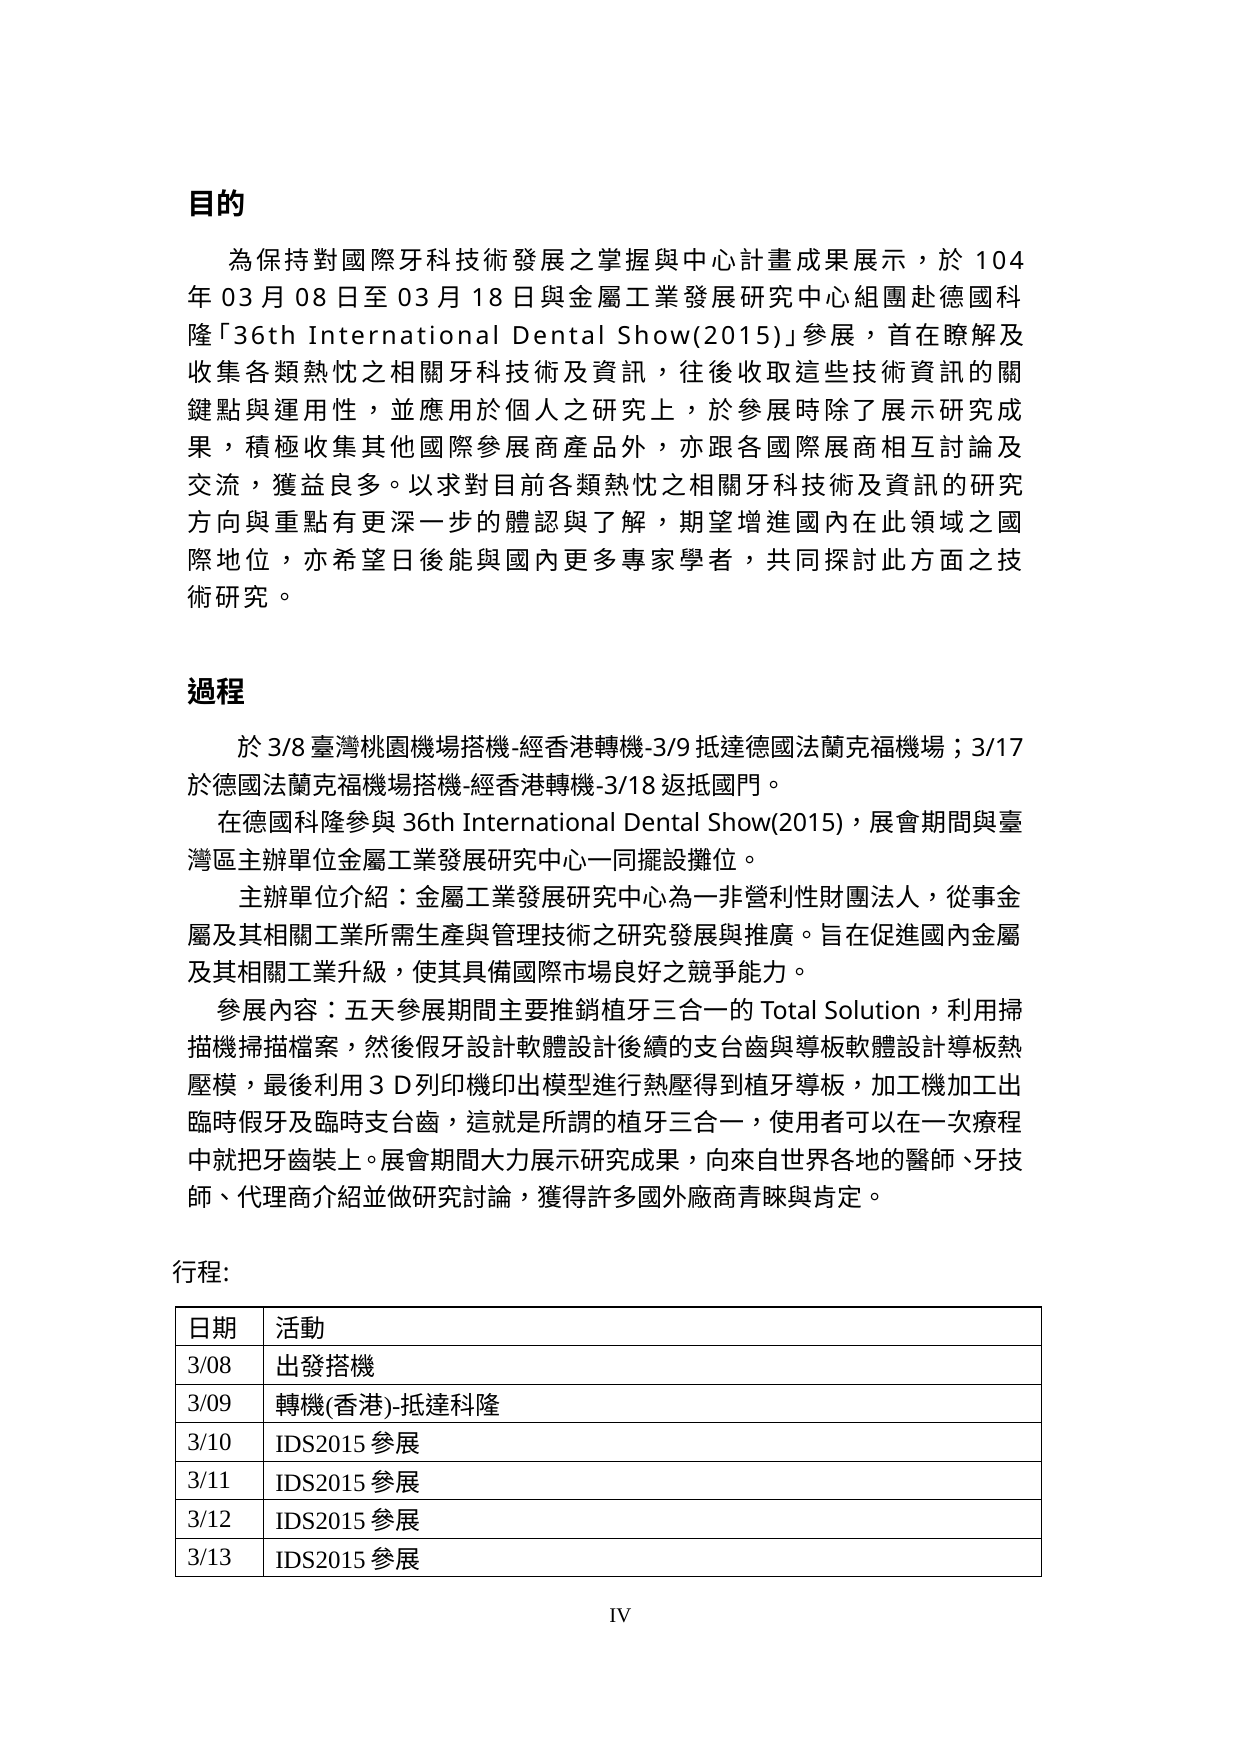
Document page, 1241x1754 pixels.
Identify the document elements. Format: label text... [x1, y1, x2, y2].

table_cell IDS2015參展 [264, 1462, 1041, 1499]
table_cell IDS2015參展 [264, 1500, 1041, 1538]
table_cell 出發搭機 [264, 1346, 1041, 1383]
table_cell IDS2015參展 [264, 1539, 1041, 1576]
text 於3/8臺灣桃園機場搭機-經香港轉機-3/9抵達德國法蘭克福機場；3/17於德國法蘭克福機場搭機-經香港轉機-3/18返抵國門。 [187, 727, 1024, 802]
table_cell 3/08 [176, 1346, 263, 1383]
text 行程: [173, 1252, 1053, 1288]
text 目的 [187, 164, 1053, 239]
table_header 活動 [264, 1308, 1041, 1345]
table_cell 3/11 [176, 1462, 263, 1499]
table_cell IDS2015參展 [264, 1423, 1041, 1461]
text 為保持對國際牙科技術發展之掌握與中心計畫成果展示，於104年03月08日至03月18日與金屬工業發展研究中心組團赴德國科隆「36th International Dental Show(2015)」參展，首在瞭解及收集各類熱忱之相關牙科技術及資訊，往後收取這些技術資訊的關鍵點與運用性，並應用於個人之研究上，於參展時除了展示研究成果，積極收集其他國際參展商產品外，亦跟各國際展商相互討論及交流，獲益良多。以求對目前各類熱忱之相關牙科技術及資訊的研究方向與重點有更深一步的體認與了解，期望增進國內在此領域之國際地位，亦希望日後能與國內更多專家學者，共同探討此方面之技術研究。 [187, 239, 1024, 614]
table_cell 轉機(香港)-抵達科隆 [264, 1385, 1041, 1422]
text 在德國科隆參與36th International Dental Show(2015)，展會期間與臺灣區主辦單位金屬工業發展研究中心一同擺設攤位。 [187, 802, 1024, 877]
table_cell 3/12 [176, 1500, 263, 1538]
table_cell 3/13 [176, 1539, 263, 1576]
text 主辦單位介紹：金屬工業發展研究中心為一非營利性財團法人，從事金屬及其相關工業所需生產與管理技術之研究發展與推廣。旨在促進國內金屬及其相關工業升級，使其具備國際市場良好之競爭能力。 [187, 877, 1024, 989]
text 過程 [187, 652, 1053, 727]
table_cell 3/09 [176, 1385, 263, 1422]
table_cell 3/10 [176, 1423, 263, 1461]
text 參展內容：五天參展期間主要推銷植牙三合一的Total Solution，利用掃描機掃描檔案，然後假牙設計軟體設計後續的支台齒與導板軟體設計導板熱壓模，最後利用３Ｄ列印機印出模型進行熱壓得到植牙導板，加工機加工出臨時假牙及臨時支台齒，這就是所謂的植牙三合一，使用者可以在一次療程中就把牙齒裝上。展會期間大力展示研究成果，向來自世界各地的醫師、牙技師、代理商介紹並做研究討論，獲得許多國外廠商青睞與肯定。 [187, 989, 1024, 1214]
table_header 日期 [176, 1308, 263, 1345]
